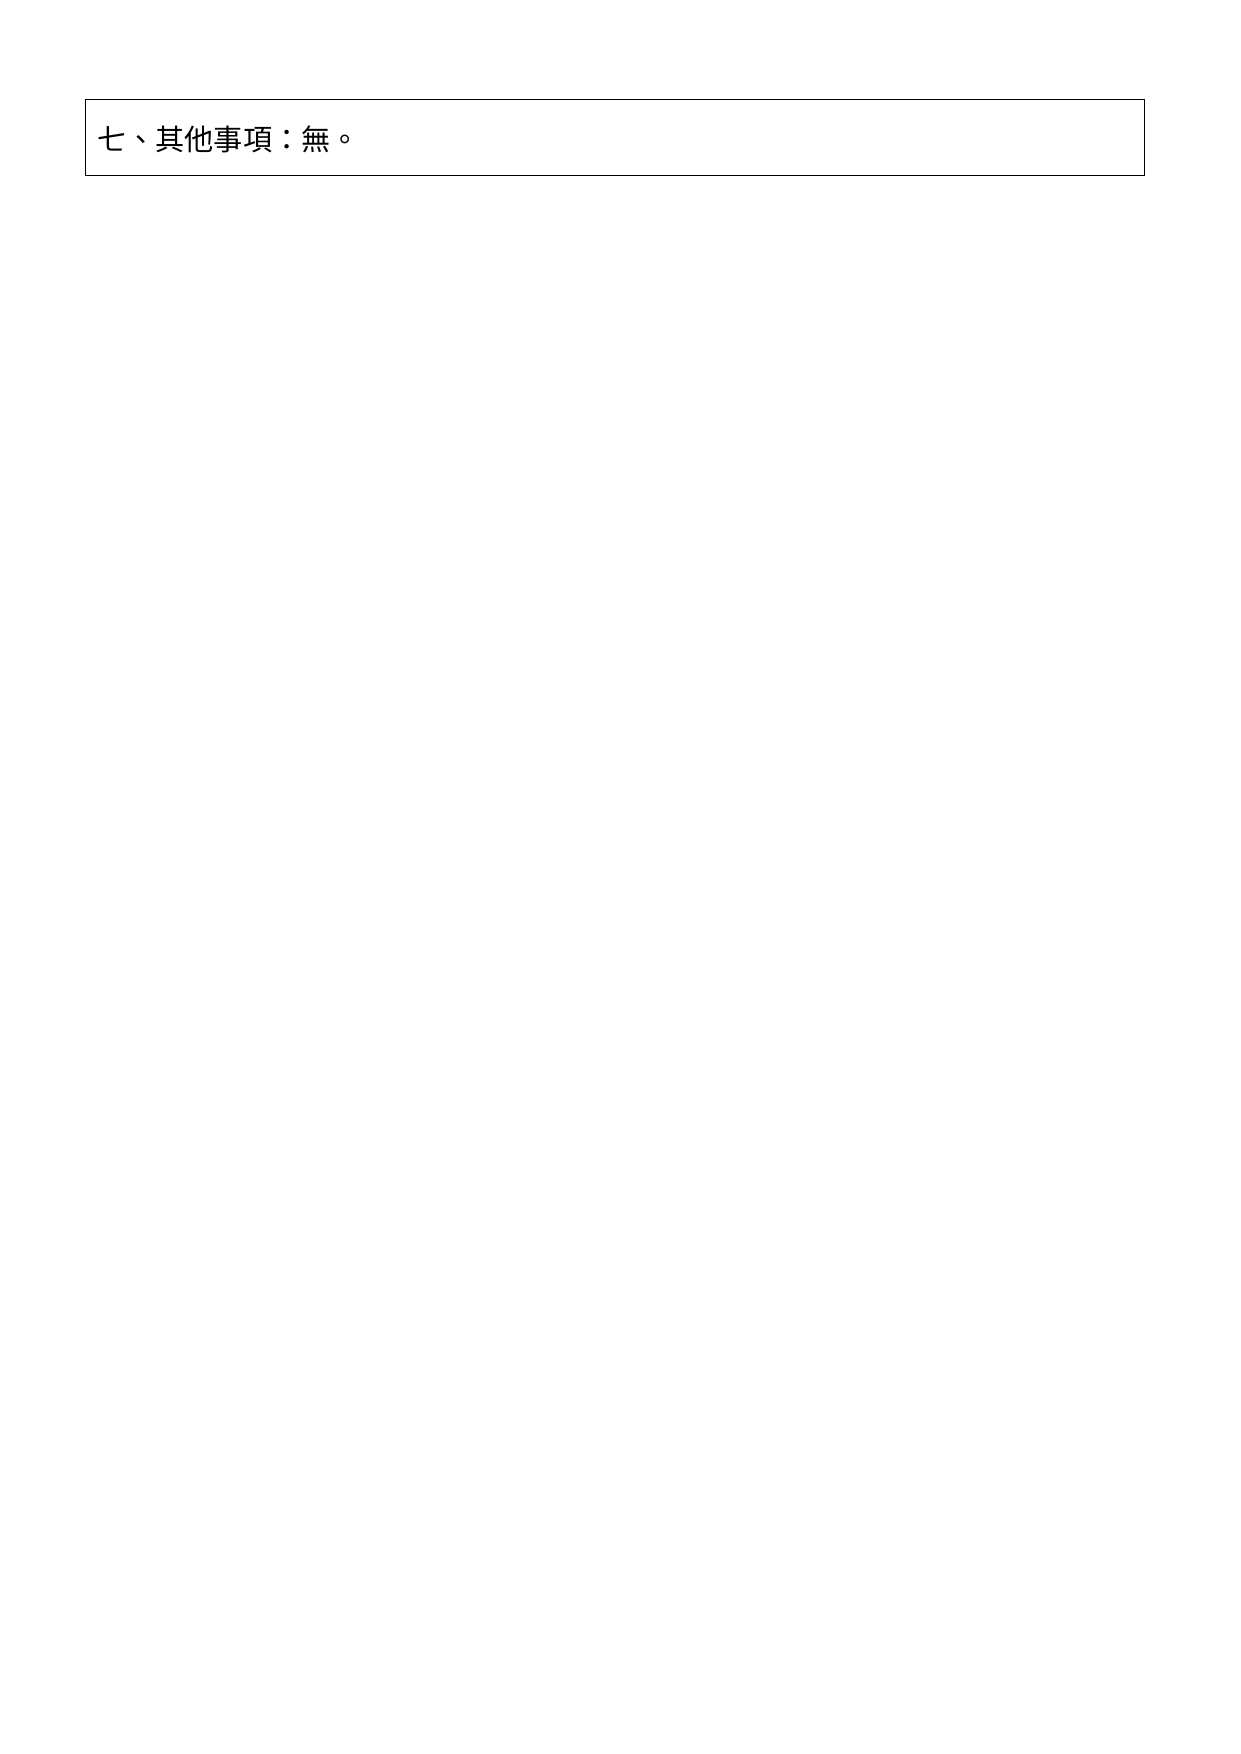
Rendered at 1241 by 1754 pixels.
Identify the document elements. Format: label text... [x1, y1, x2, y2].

table_header 七、其他事項：無。 [86, 100, 1144, 175]
